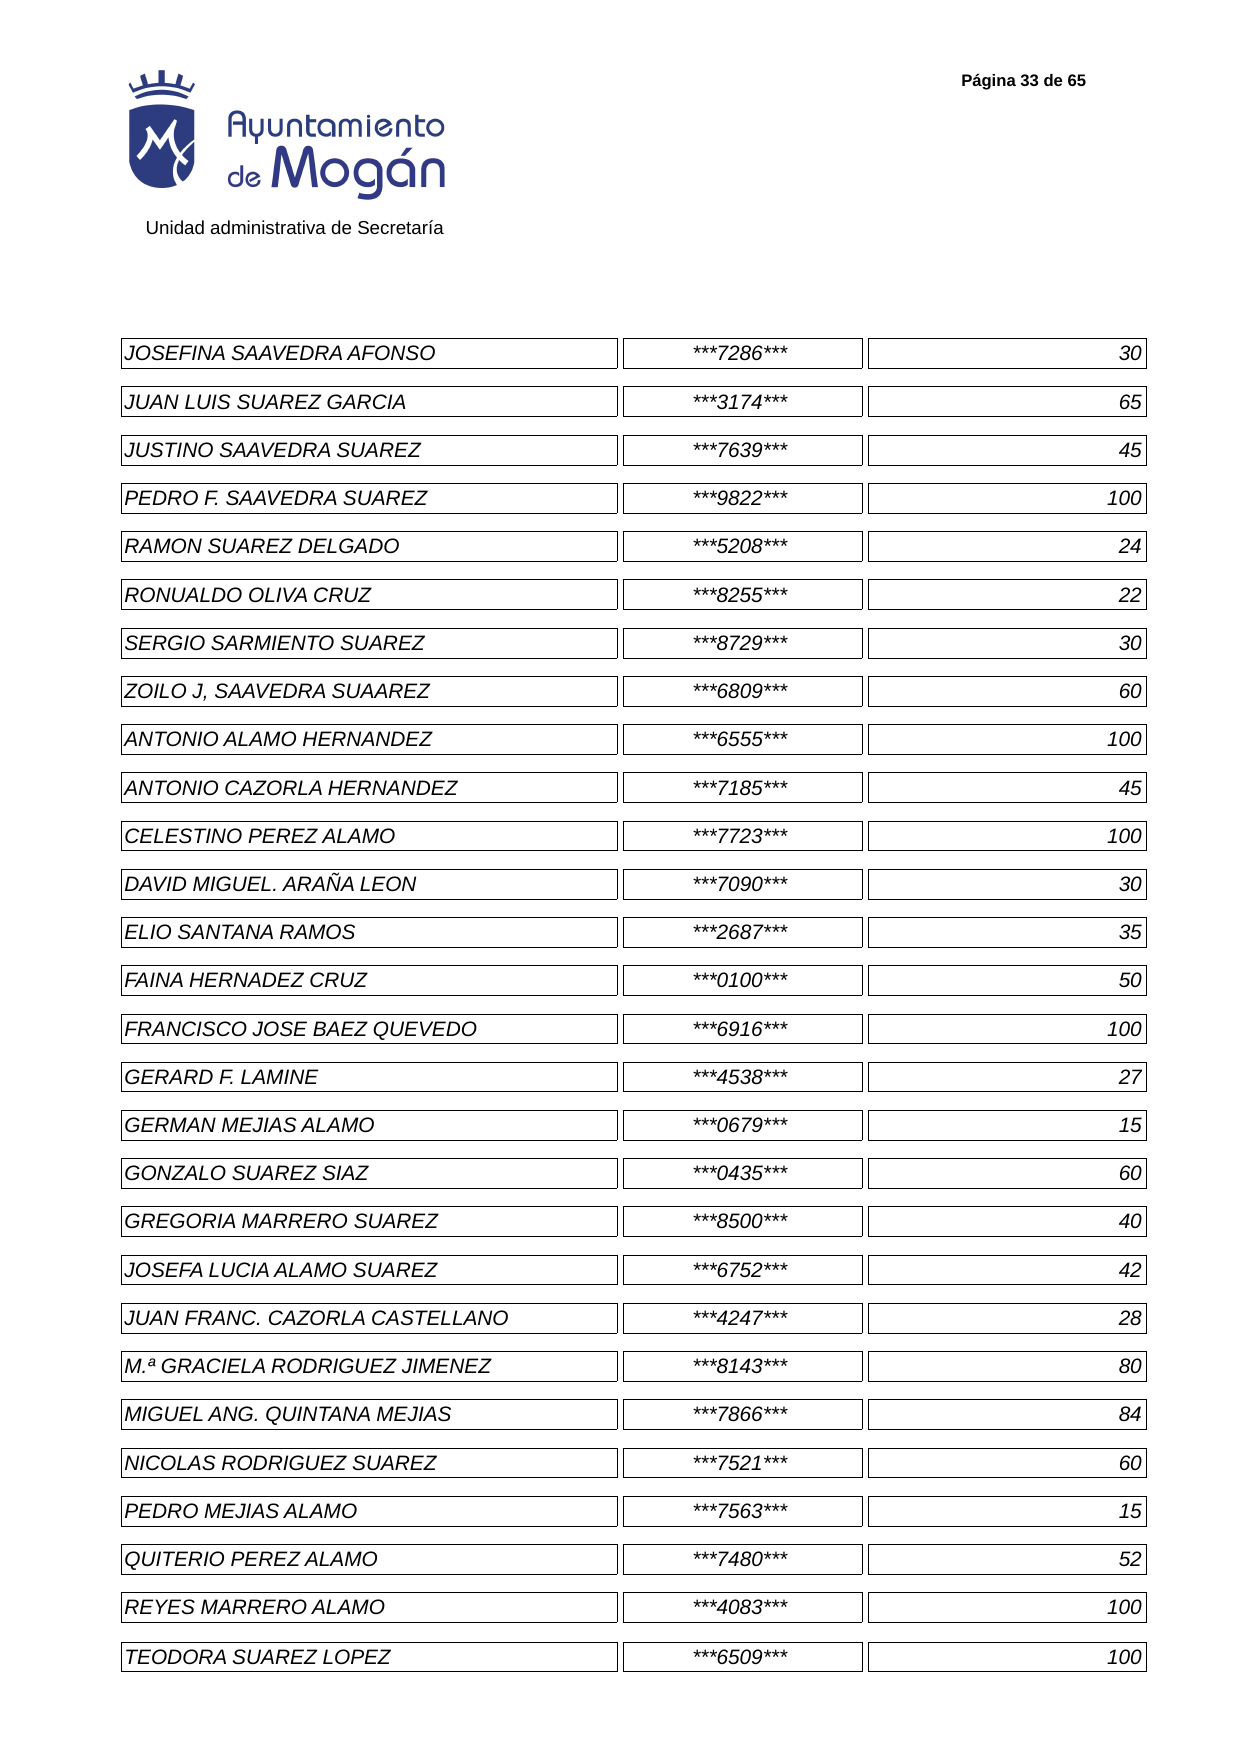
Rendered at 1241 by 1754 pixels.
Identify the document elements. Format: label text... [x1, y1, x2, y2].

table_cell ***7639*** [620, 432, 865, 480]
table_cell ***6555*** [620, 721, 865, 769]
table_cell GONZALO SUAREZ SIAZ [118, 1155, 620, 1203]
table_cell ***8729*** [620, 625, 865, 673]
picture [128, 70, 445, 206]
table_cell RAMON SUAREZ DELGADO [118, 528, 620, 576]
table_cell ***7866*** [620, 1396, 865, 1444]
table_cell FRANCISCO JOSE BAEZ QUEVEDO [118, 1011, 620, 1059]
table_cell TEODORA SUAREZ LOPEZ [118, 1638, 620, 1674]
table_cell ***7185*** [620, 769, 865, 818]
table_cell ***9822*** [620, 480, 865, 528]
table_cell 30 [865, 335, 1149, 383]
table_cell ***8255*** [620, 576, 865, 625]
table_cell 84 [865, 1396, 1149, 1444]
table_cell 35 [865, 914, 1149, 962]
table_cell QUITERIO PEREZ ALAMO [118, 1541, 620, 1589]
table_cell ***7521*** [620, 1445, 865, 1493]
table_cell NICOLAS RODRIGUEZ SUAREZ [118, 1445, 620, 1493]
table_cell ***6752*** [620, 1252, 865, 1300]
table_cell 52 [865, 1541, 1149, 1589]
table_cell CELESTINO PEREZ ALAMO [118, 818, 620, 866]
table_cell MIGUEL ANG. QUINTANA MEJIAS [118, 1396, 620, 1444]
table_cell REYES MARRERO ALAMO [118, 1589, 620, 1637]
table_cell ***4247*** [620, 1300, 865, 1348]
table_cell ***7563*** [620, 1493, 865, 1541]
table_cell 50 [865, 962, 1149, 1011]
table_cell 24 [865, 528, 1149, 576]
table_cell ***8143*** [620, 1348, 865, 1396]
table_cell ***7480*** [620, 1541, 865, 1589]
table_cell 60 [865, 1155, 1149, 1203]
table_cell 42 [865, 1252, 1149, 1300]
table_cell ***6509*** [620, 1638, 865, 1674]
table_cell FAINA HERNADEZ CRUZ [118, 962, 620, 1011]
table_cell JUAN LUIS SUAREZ GARCIA [118, 384, 620, 432]
table_cell ***0679*** [620, 1107, 865, 1155]
table_cell ***7723*** [620, 818, 865, 866]
table_cell ***4538*** [620, 1059, 865, 1107]
table_cell 100 [865, 818, 1149, 866]
table_cell ***2687*** [620, 914, 865, 962]
table_cell GERMAN MEJIAS ALAMO [118, 1107, 620, 1155]
table_cell 28 [865, 1300, 1149, 1348]
table_cell 100 [865, 1638, 1149, 1674]
table_cell 40 [865, 1204, 1149, 1252]
table_cell ***7286*** [620, 335, 865, 383]
table_cell JOSEFA LUCIA ALAMO SUAREZ [118, 1252, 620, 1300]
table_cell 30 [865, 866, 1149, 914]
table_cell 100 [865, 1589, 1149, 1637]
table_cell JOSEFINA SAAVEDRA AFONSO [118, 335, 620, 383]
table_cell M.ª GRACIELA RODRIGUEZ JIMENEZ [118, 1348, 620, 1396]
table_cell 22 [865, 576, 1149, 625]
table_cell GREGORIA MARRERO SUAREZ [118, 1204, 620, 1252]
table_cell ANTONIO CAZORLA HERNANDEZ [118, 769, 620, 818]
table_cell ***0100*** [620, 962, 865, 1011]
table_cell 27 [865, 1059, 1149, 1107]
table_cell 60 [865, 1445, 1149, 1493]
table_cell PEDRO MEJIAS ALAMO [118, 1493, 620, 1541]
table_cell ANTONIO ALAMO HERNANDEZ [118, 721, 620, 769]
table_cell 100 [865, 480, 1149, 528]
table_cell ***6809*** [620, 673, 865, 721]
table_cell 80 [865, 1348, 1149, 1396]
table_cell 45 [865, 432, 1149, 480]
table_cell ***8500*** [620, 1204, 865, 1252]
table_cell JUSTINO SAAVEDRA SUAREZ [118, 432, 620, 480]
table_cell 100 [865, 721, 1149, 769]
table_cell ***6916*** [620, 1011, 865, 1059]
table_cell ***0435*** [620, 1155, 865, 1203]
table_cell 65 [865, 384, 1149, 432]
table_cell JUAN FRANC. CAZORLA CASTELLANO [118, 1300, 620, 1348]
table_cell ***3174*** [620, 384, 865, 432]
table_cell 15 [865, 1493, 1149, 1541]
table_cell 60 [865, 673, 1149, 721]
table_cell ***5208*** [620, 528, 865, 576]
table_cell SERGIO SARMIENTO SUAREZ [118, 625, 620, 673]
table_cell 45 [865, 769, 1149, 818]
table_cell RONUALDO OLIVA CRUZ [118, 576, 620, 625]
table_cell ***4083*** [620, 1589, 865, 1637]
table_cell PEDRO F. SAAVEDRA SUAREZ [118, 480, 620, 528]
table_cell ZOILO J, SAAVEDRA SUAAREZ [118, 673, 620, 721]
table_cell 15 [865, 1107, 1149, 1155]
table_cell DAVID MIGUEL. ARAÑA LEON [118, 866, 620, 914]
table_cell 30 [865, 625, 1149, 673]
table_cell ***7090*** [620, 866, 865, 914]
table_cell ELIO SANTANA RAMOS [118, 914, 620, 962]
table_cell GERARD F. LAMINE [118, 1059, 620, 1107]
table_cell 100 [865, 1011, 1149, 1059]
